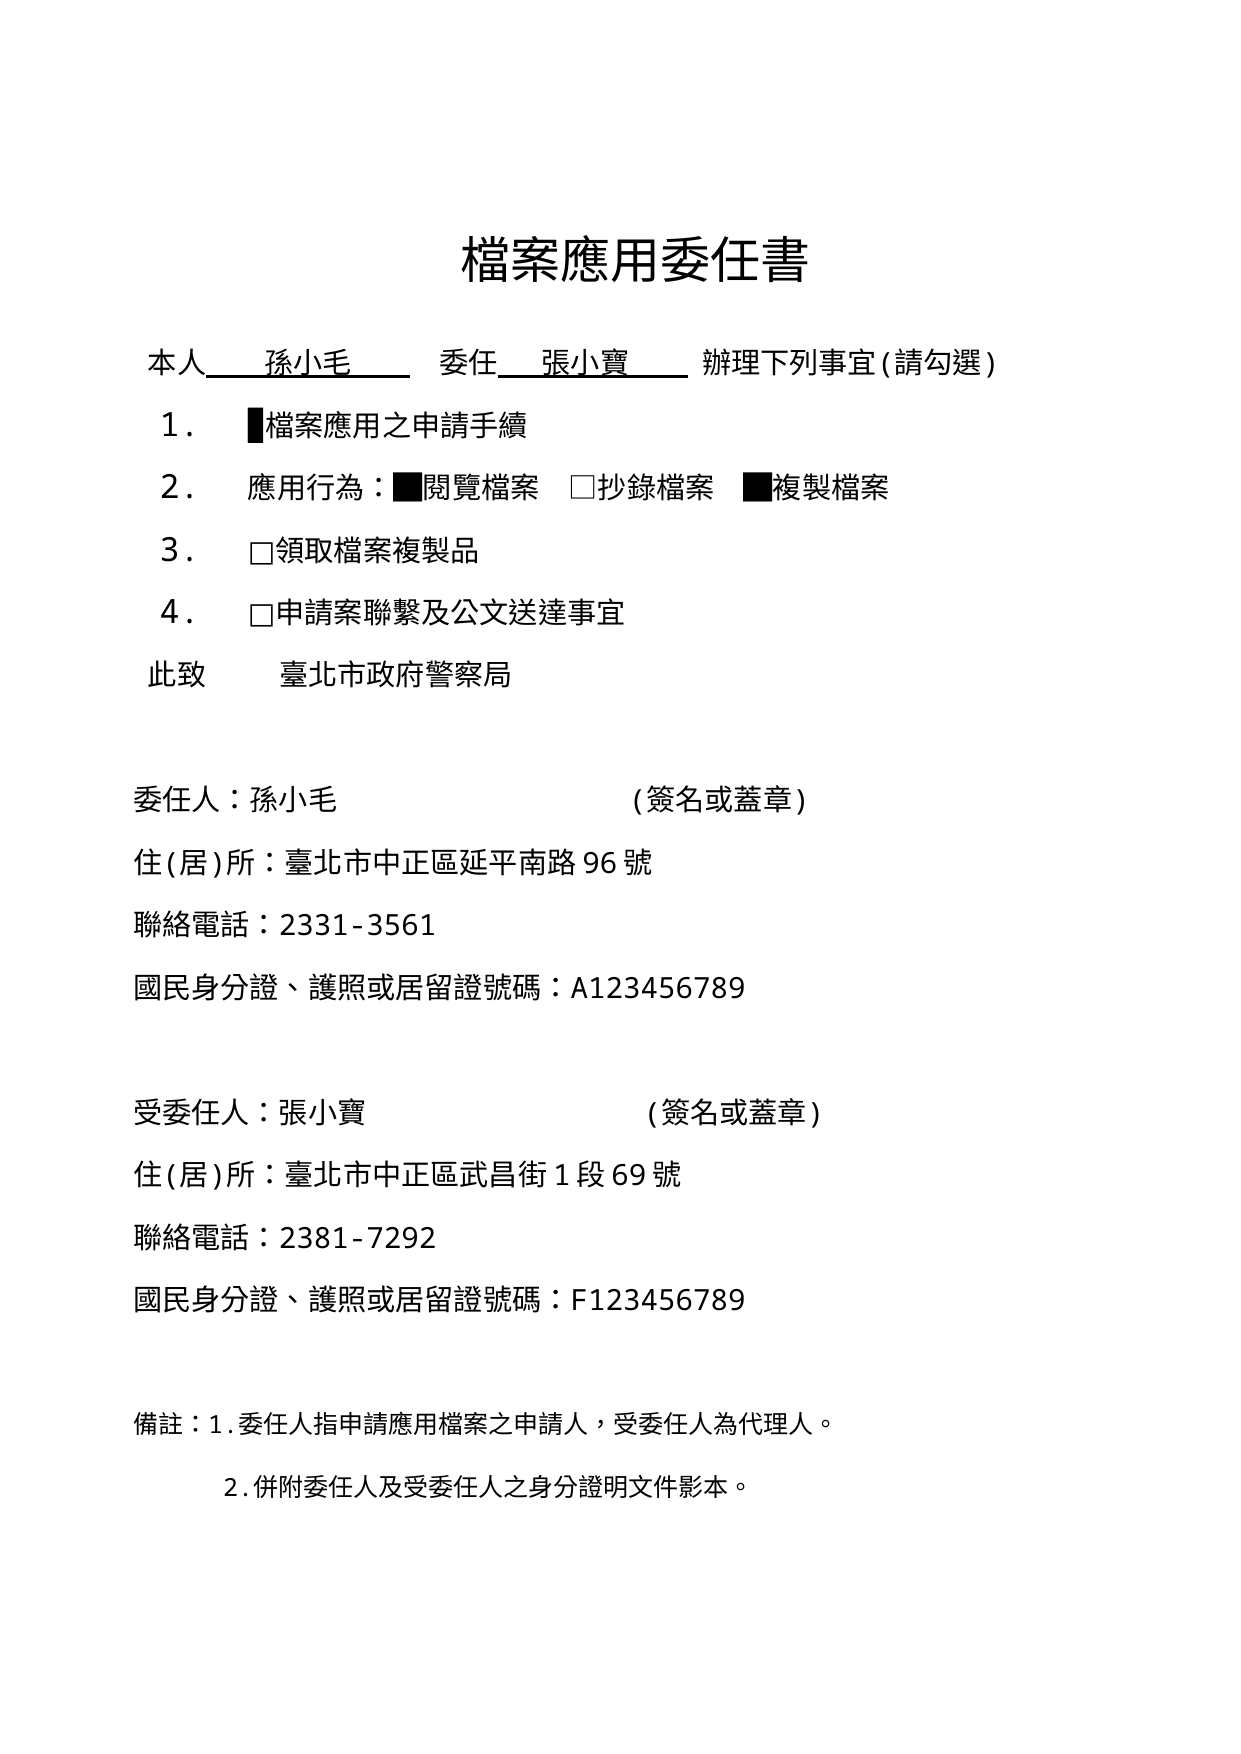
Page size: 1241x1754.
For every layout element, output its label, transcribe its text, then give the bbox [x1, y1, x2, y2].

subtitle 受委任人：張小寶 (簽名或蓋章) [133, 1069, 1122, 1131]
subtitle 聯絡電話：2381-7292 [133, 1194, 1122, 1256]
subtitle 2.併附委任人及受委任人之身分證明文件影本。 [133, 1444, 1122, 1506]
list □申請案聯繫及公文送達事宜 [148, 569, 1122, 631]
subtitle 委任人：孫小毛 (簽名或蓋章) [133, 756, 1122, 819]
list □領取檔案複製品 [148, 506, 1122, 569]
subtitle 檔案應用委任書 [148, 183, 1122, 308]
subtitle 國民身分證、護照或居留證號碼：F123456789 [133, 1256, 1122, 1319]
subtitle 住(居)所：臺北市中正區延平南路96號 [133, 819, 1122, 881]
subtitle 聯絡電話：2331-3561 [133, 881, 1122, 944]
subtitle 本人 孫小毛 委任 張小寶 辦理下列事宜(請勾選) [148, 319, 1122, 381]
subtitle 國民身分證、護照或居留證號碼：A123456789 [133, 944, 1122, 1006]
subtitle 備註：1.委任人指申請應用檔案之申請人，受委任人為代理人。 [133, 1381, 1122, 1444]
list 應用行為：█閱覽檔案 □抄錄檔案 █複製檔案 [148, 444, 1122, 506]
subtitle 此致 臺北市政府警察局 [148, 631, 1122, 694]
list ▉檔案應用之申請手續 [148, 381, 1122, 444]
subtitle 住(居)所：臺北市中正區武昌街1段69號 [133, 1131, 1122, 1194]
